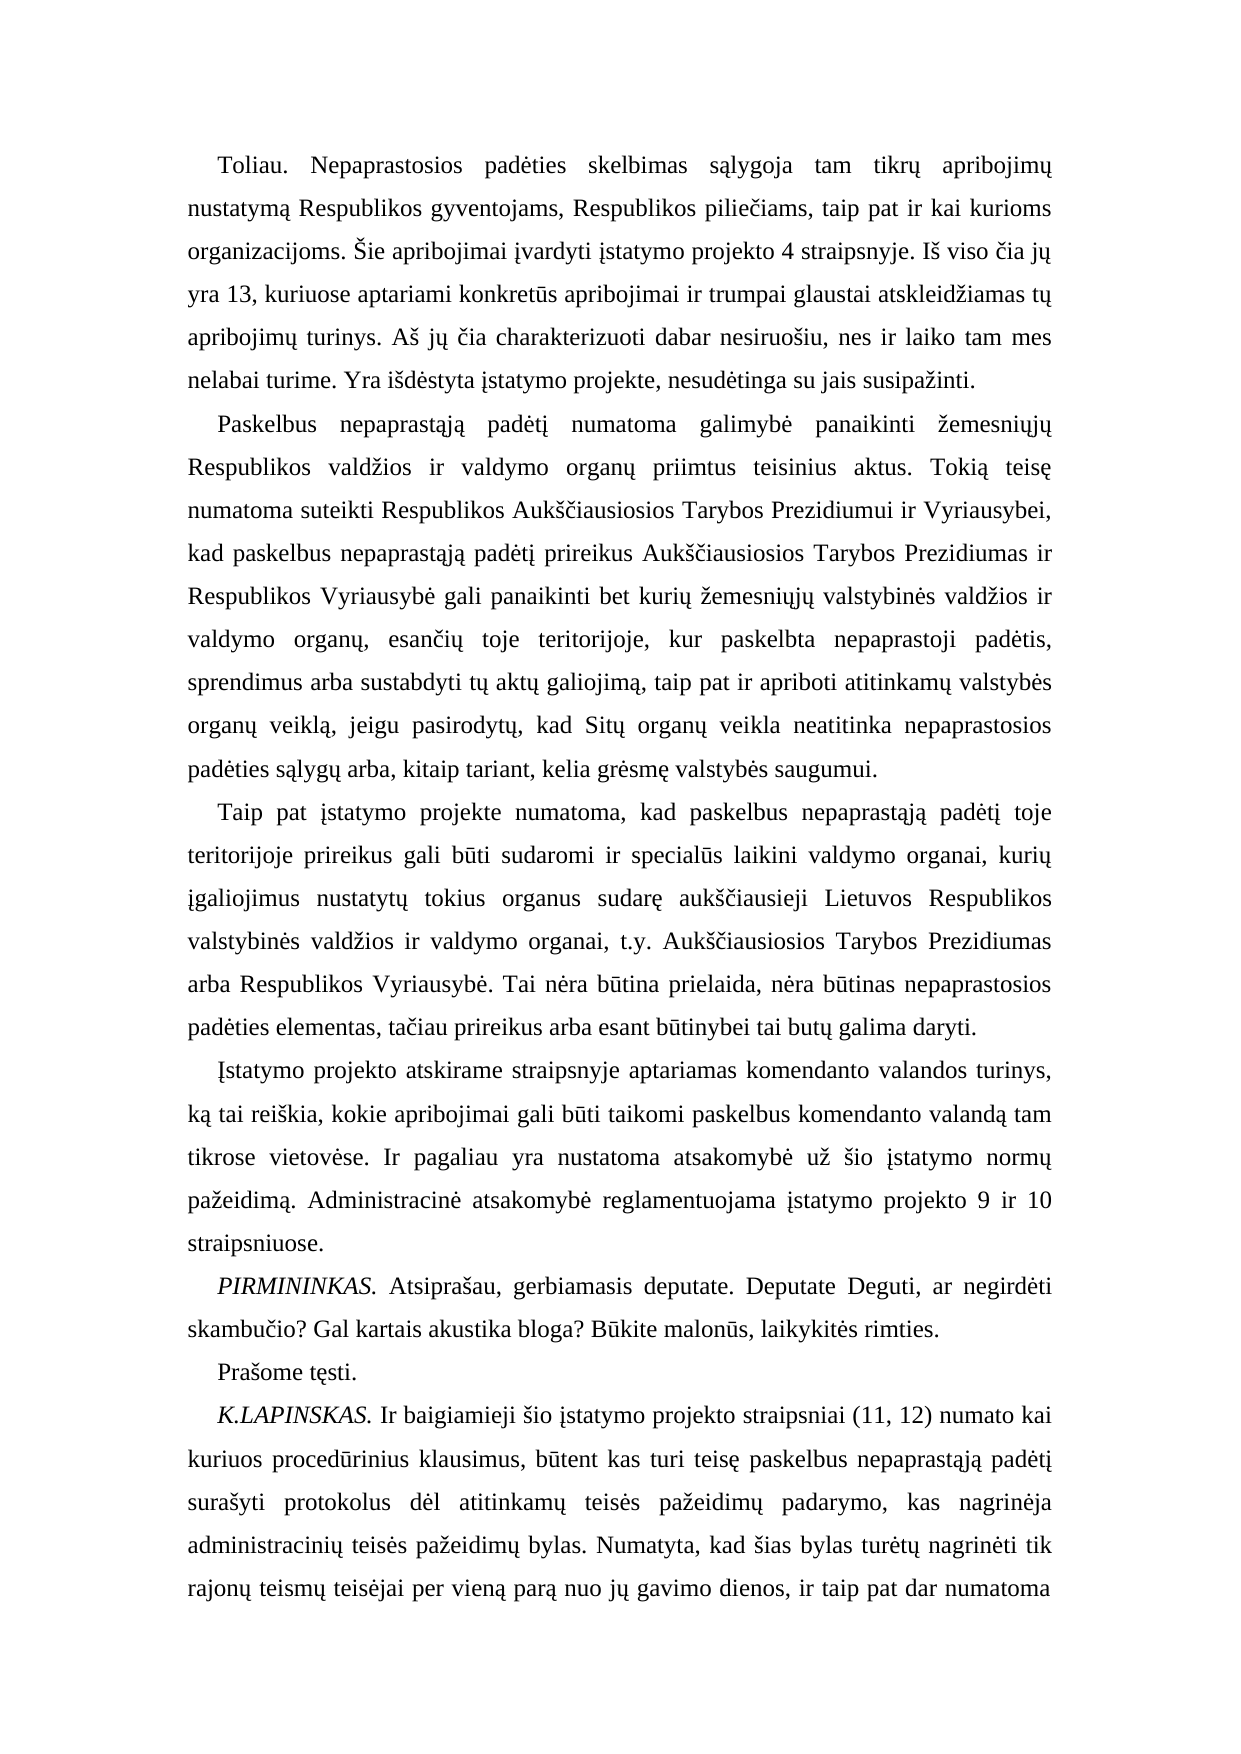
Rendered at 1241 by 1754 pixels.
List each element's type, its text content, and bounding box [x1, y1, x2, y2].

text Toliau. Nepaprastosios padėties skelbimas sąlygoja tam tikrų apribojimų nustatymą Respublikos gyventojams, Respublikos piliečiams, taip pat ir kai kurioms organizacijoms. Šie apribojimai įvardyti įstatymo projekto 4 straipsnyje. Iš viso čia jų yra 13, kuriuose aptariami konkretūs apribojimai ir trumpai glaustai atskleidžiamas tų apribojimų turinys. Aš jų čia charakterizuoti dabar nesiruošiu, nes ir laiko tam mes nelabai turime. Yra išdėstyta įstatymo projekte, nesudėtinga su jais susipažinti. [187, 150, 1053, 394]
text Prašome tęsti. [187, 1357, 1053, 1386]
text PIRMININKAS. Atsiprašau, gerbiamasis deputate. Deputate Deguti, ar negirdėti skambučio? Gal kartais akustika bloga? Būkite malonūs, laikykitės rimties. [187, 1271, 1053, 1343]
text K.LAPINSKAS. Ir baigiamieji šio įstatymo projekto straipsniai (11, 12) numato kai kuriuos procedūrinius klausimus, būtent kas turi teisę paskelbus nepaprastąją padėtį surašyti protokolus dėl atitinkamų teisės pažeidimų padarymo, kas nagrinėja administracinių teisės pažeidimų bylas. Numatyta, kad šias bylas turėtų nagrinėti tik rajonų teismų teisėjai per vieną parą nuo jų gavimo dienos, ir taip pat dar numatoma [187, 1401, 1053, 1602]
text Taip pat įstatymo projekte numatoma, kad paskelbus nepaprastąją padėtį toje teritorijoje prireikus gali būti sudaromi ir specialūs laikini valdymo organai, kurių įgaliojimus nustatytų tokius organus sudarę aukščiausieji Lietuvos Respublikos valstybinės valdžios ir valdymo organai, t.y. Aukščiausiosios Tarybos Prezidiumas arba Respublikos Vyriausybė. Tai nėra būtina prielaida, nėra būtinas nepaprastosios padėties elementas, tačiau prireikus arba esant būtinybei tai butų galima daryti. [187, 797, 1053, 1041]
text Įstatymo projekto atskirame straipsnyje aptariamas komendanto valandos turinys, ką tai reiškia, kokie apribojimai gali būti taikomi paskelbus komendanto valandą tam tikrose vietovėse. Ir pagaliau yra nustatoma atsakomybė už šio įstatymo normų pažeidimą. Administracinė atsakomybė reglamentuojama įstatymo projekto 9 ir 10 straipsniuose. [187, 1056, 1053, 1257]
text Paskelbus nepaprastąją padėtį numatoma galimybė panaikinti žemesniųjų Respublikos valdžios ir valdymo organų priimtus teisinius aktus. Tokią teisę numatoma suteikti Respublikos Aukščiausiosios Tarybos Prezidiumui ir Vyriausybei, kad paskelbus nepaprastąją padėtį prireikus Aukščiausiosios Tarybos Prezidiumas ir Respublikos Vyriausybė gali panaikinti bet kurių žemesniųjų valstybinės valdžios ir valdymo organų, esančių toje teritorijoje, kur paskelbta nepaprastoji padėtis, sprendimus arba sustabdyti tų aktų galiojimą, taip pat ir apriboti atitinkamų valstybės organų veiklą, jeigu pasirodytų, kad Sitų organų veikla neatitinka nepaprastosios padėties sąlygų arba, kitaip tariant, kelia grėsmę valstybės saugumui. [187, 409, 1053, 782]
